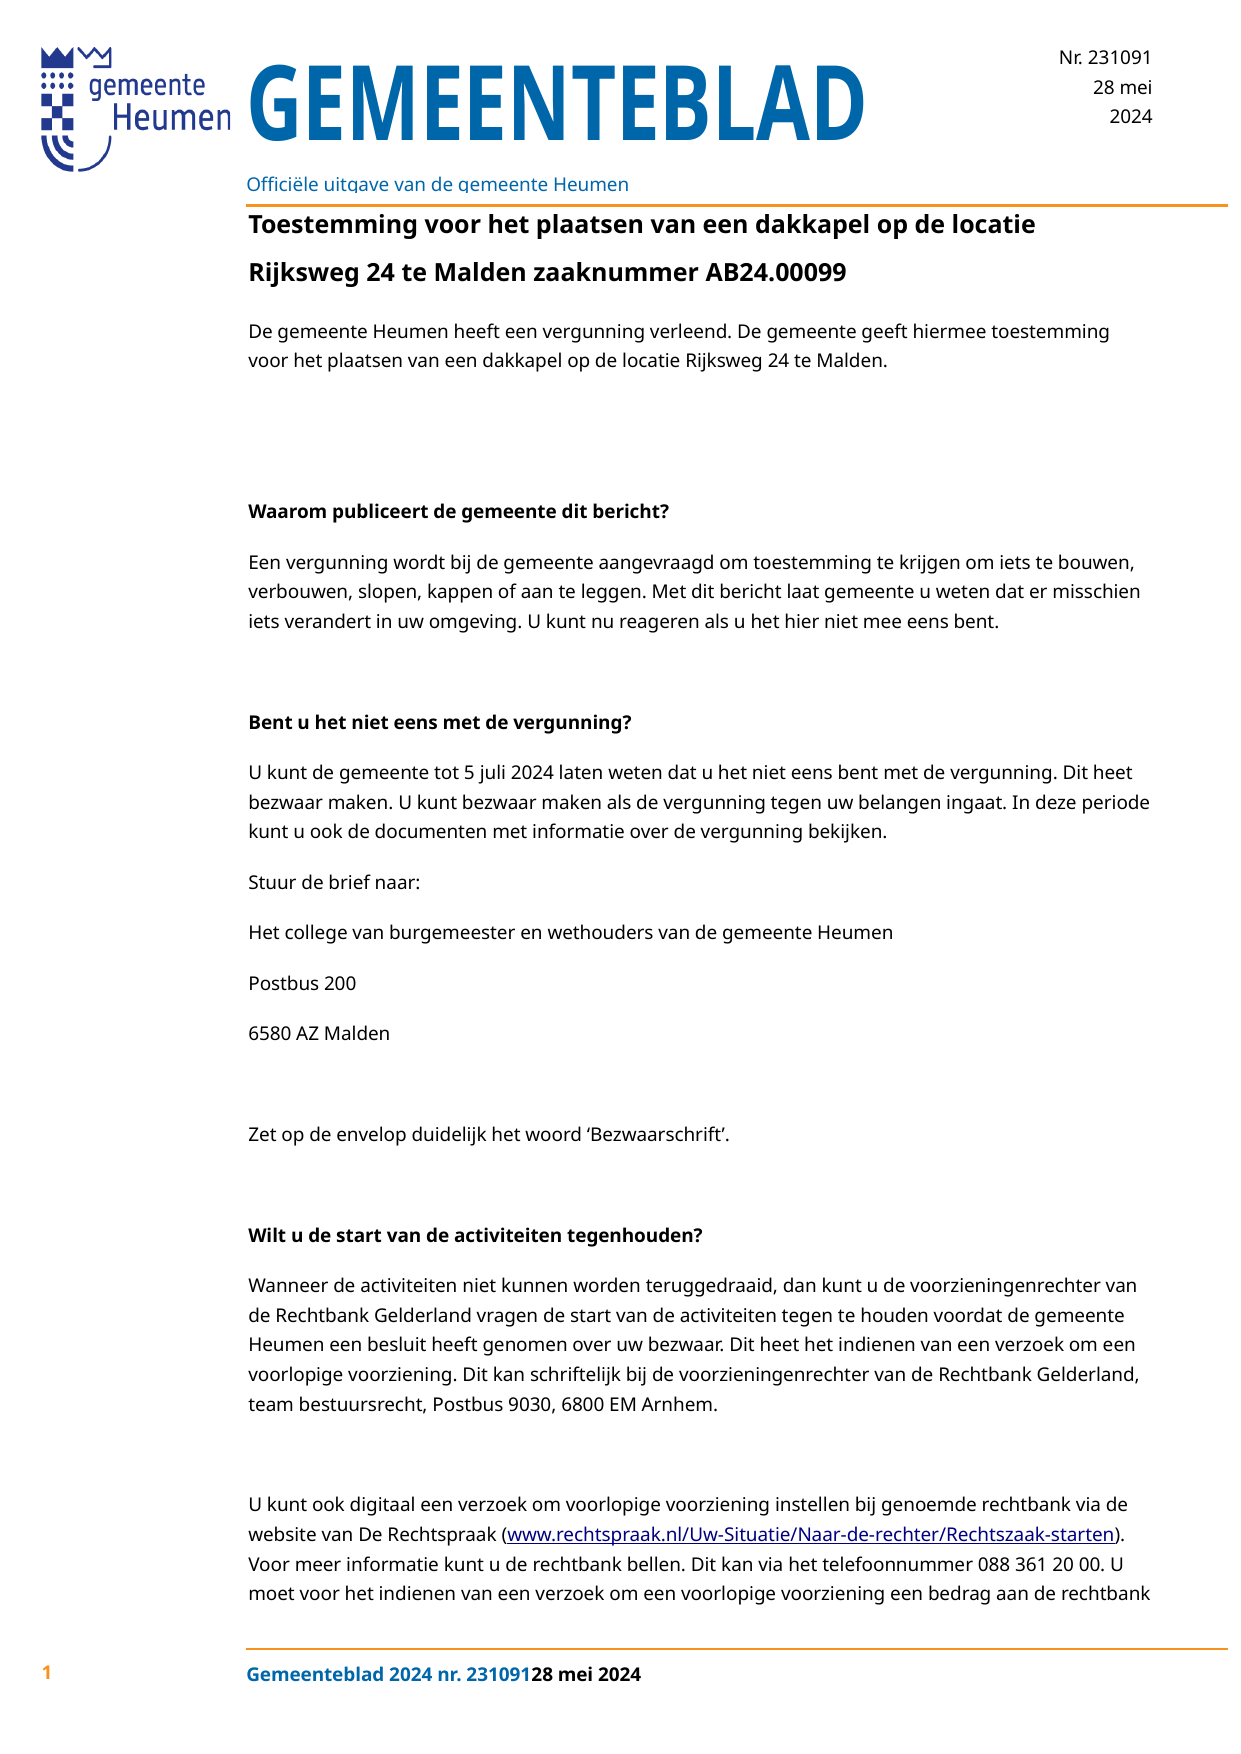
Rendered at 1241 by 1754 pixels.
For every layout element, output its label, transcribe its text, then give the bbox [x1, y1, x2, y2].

picture [41, 47, 231, 172]
text Het college van burgemeester en wethouders van de gemeente Heumen [248, 919, 1152, 945]
text Wilt u de start van de activiteiten tegenhouden? [248, 1222, 1152, 1248]
text Waarom publiceert de gemeente dit bericht? [248, 499, 1152, 524]
text U kunt ook digitaal een verzoek om voorlopige voorziening instellen bij genoemde rechtbank via de website van De Rechtspraak (www.rechtspraak.nl/Uw-Situatie/Naar-de-rechter/Rechtszaak-starten). Voor meer informatie kunt u de rechtbank bellen. Dit kan via het telefoonnummer 088 361 20 00. U moet voor het indienen van een verzoek om een voorlopige voorziening een bedrag aan de rechtbank [248, 1492, 1152, 1606]
text 6580 AZ Malden [248, 1020, 1152, 1046]
text Bent u het niet eens met de vergunning? [248, 709, 1152, 735]
text De gemeente Heumen heeft een vergunning verleend. De gemeente geeft hiermee toestemming voor het plaatsen van een dakkapel op de locatie Rijksweg 24 te Malden. [248, 318, 1152, 373]
text Stuur de brief naar: [248, 869, 1152, 895]
text Toestemming voor het plaatsen van een dakkapel op de locatie Rijksweg 24 te Malden zaaknummer AB24.00099 [248, 207, 1152, 288]
text Postbus 200 [248, 970, 1152, 996]
text Een vergunning wordt bij de gemeente aangevraagd om toestemming te krijgen om iets te bouwen, verbouwen, slopen, kappen of aan te leggen. Met dit bericht laat gemeente u weten dat er misschien iets verandert in uw omgeving. U kunt nu reageren als u het hier niet mee eens bent. [248, 549, 1152, 634]
text Wanneer de activiteiten niet kunnen worden teruggedraaid, dan kunt u de voorzieningenrechter van de Rechtbank Gelderland vragen de start van de activiteiten tegen te houden voordat de gemeente Heumen een besluit heeft genomen over uw bezwaar. Dit heet het indienen van een verzoek om een voorlopige voorziening. Dit kan schriftelijk bij de voorzieningenrechter van de Rechtbank Gelderland, team bestuursrecht, Postbus 9030, 6800 EM Arnhem. [248, 1272, 1152, 1417]
text Zet op de envelop duidelijk het woord ‘Bezwaarschrift’. [248, 1121, 1152, 1147]
text U kunt de gemeente tot 5 juli 2024 laten weten dat u het niet eens bent met de vergunning. Dit heet bezwaar maken. U kunt bezwaar maken als de vergunning tegen uw belangen ingaat. In deze periode kunt u ook de documenten met informatie over de vergunning bekijken. [248, 759, 1152, 844]
